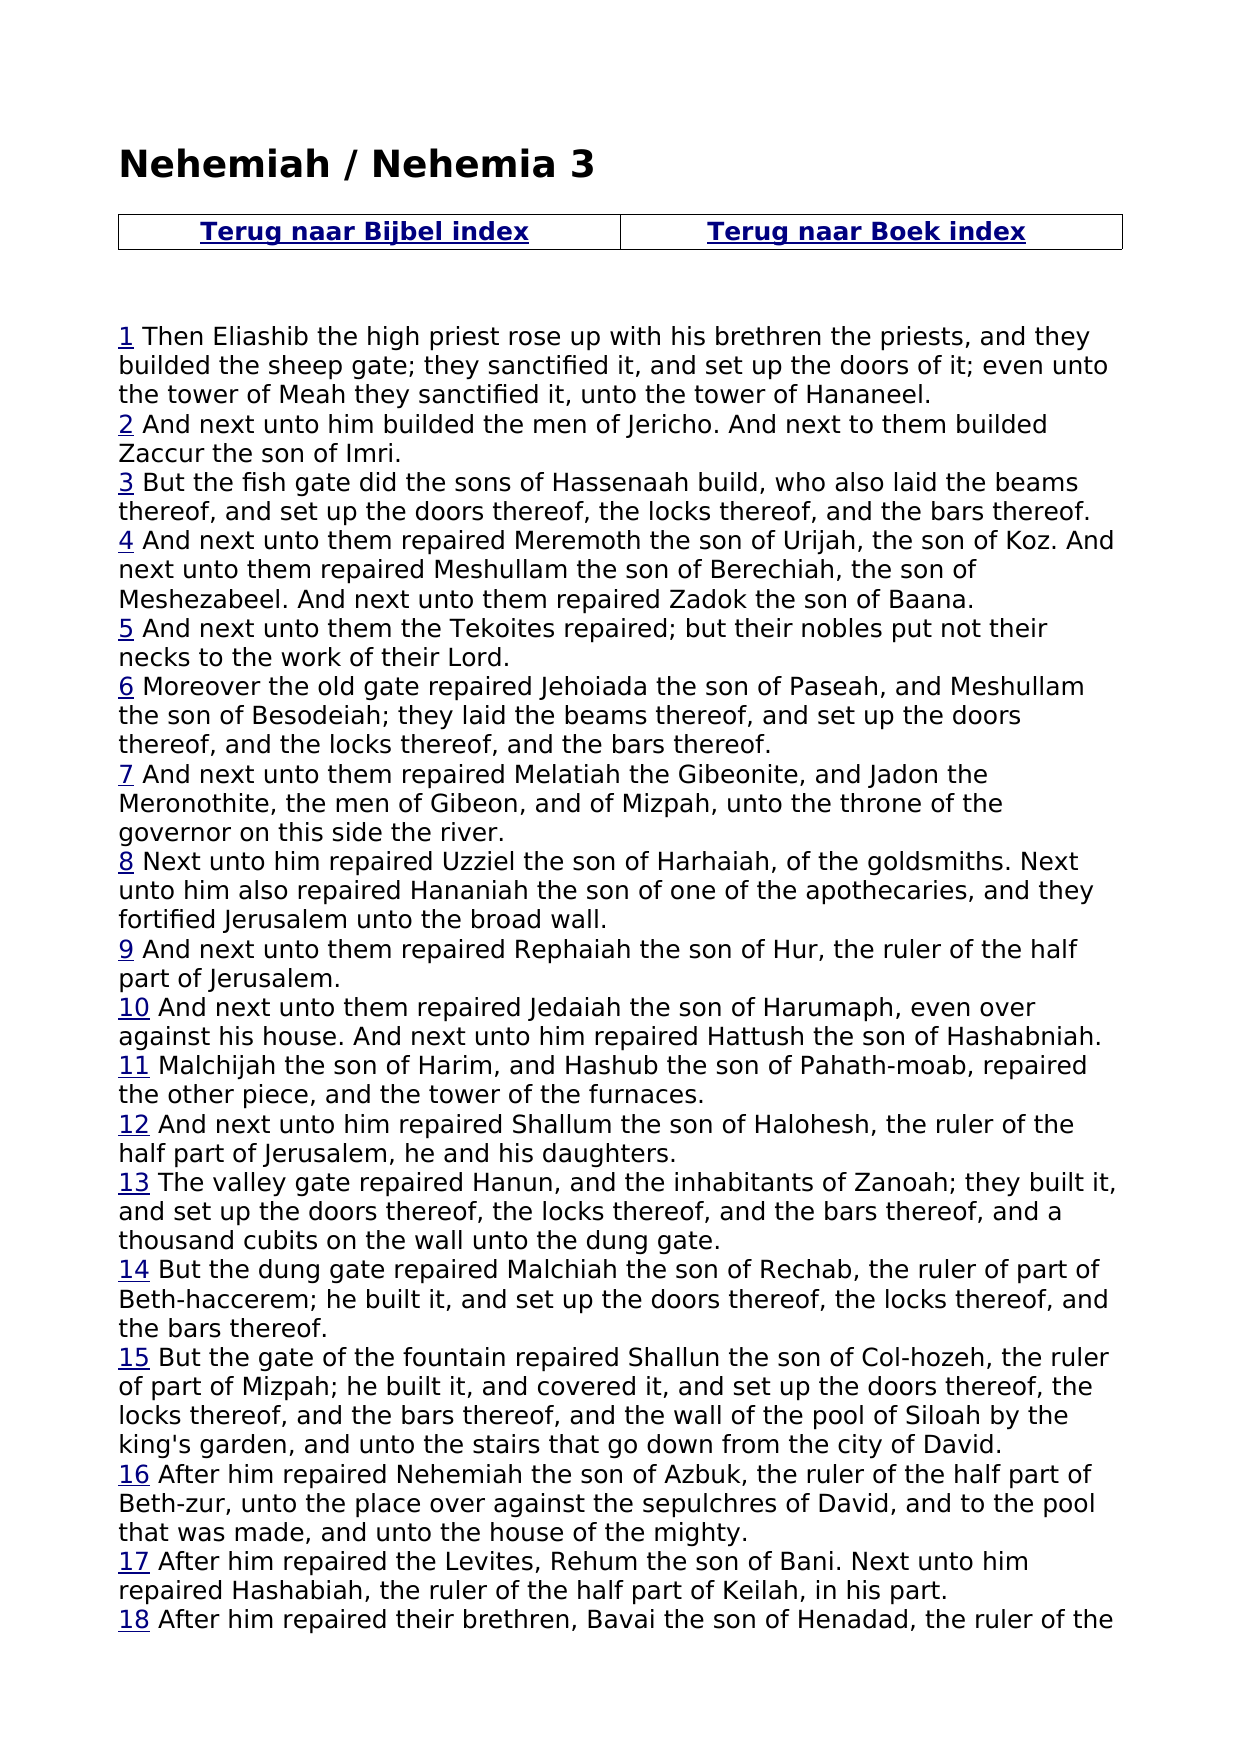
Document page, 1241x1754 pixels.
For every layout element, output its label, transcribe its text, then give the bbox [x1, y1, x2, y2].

table_header Terug naar Bijbel index [119, 215, 620, 249]
table_header Terug naar Boek index [621, 215, 1122, 249]
subtitle Nehemiah / Nehemia 3 [118, 143, 1122, 187]
text 1 Then Eliashib the high priest rose up with his brethren the priests, and they builded the sheep gate; they sanctified it, and set up the doors of it; even unto the tower of Meah they sanctified it, unto the tower of Hananeel. 2 And next unto him builded the men of Jericho. And next to them builded Zaccur the son of Imri. 3 But the fish gate did the sons of Hassenaah build, who also laid the beams thereof, and set up the doors thereof, the locks thereof, and the bars thereof. 4 And next unto them repaired Meremoth the son of Urijah, the son of Koz. And next unto them repaired Meshullam the son of Berechiah, the son of Meshezabeel. And next unto them repaired Zadok the son of Baana. 5 And next unto them the Tekoites repaired; but their nobles put not their necks to the work of their Lord. 6 Moreover the old gate repaired Jehoiada the son of Paseah, and Meshullam the son of Besodeiah; they laid the beams thereof, and set up the doors thereof, and the locks thereof, and the bars thereof. 7 And next unto them repaired Melatiah the Gibeonite, and Jadon the Meronothite, the men of Gibeon, and of Mizpah, unto the throne of the governor on this side the river. 8 Next unto him repaired Uzziel the son of Harhaiah, of the goldsmiths. Next unto him also repaired Hananiah the son of one of the apothecaries, and they fortified Jerusalem unto the broad wall. 9 And next unto them repaired Rephaiah the son of Hur, the ruler of the half part of Jerusalem. 10 And next unto them repaired Jedaiah the son of Harumaph, even over against his house. And next unto him repaired Hattush the son of Hashabniah. 11 Malchijah the son of Harim, and Hashub the son of Pahath-moab, repaired the other piece, and the tower of the furnaces. 12 And next unto him repaired Shallum the son of Halohesh, the ruler of the half part of Jerusalem, he and his daughters. 13 The valley gate repaired Hanun, and the inhabitants of Zanoah; they built it, and set up the doors thereof, the locks thereof, and the bars thereof, and a thousand cubits on the wall unto the dung gate. 14 But the dung gate repaired Malchiah the son of Rechab, the ruler of part of Beth-haccerem; he built it, and set up the doors thereof, the locks thereof, and the bars thereof. 15 But the gate of the fountain repaired Shallun the son of Col-hozeh, the ruler of part of Mizpah; he built it, and covered it, and set up the doors thereof, the locks thereof, and the bars thereof, and the wall of the pool of Siloah by the king's garden, and unto the stairs that go down from the city of David. 16 After him repaired Nehemiah the son of Azbuk, the ruler of the half part of Beth-zur, unto the place over against the sepulchres of David, and to the pool that was made, and unto the house of the mighty. 17 After him repaired the Levites, Rehum the son of Bani. Next unto him repaired Hashabiah, the ruler of the half part of Keilah, in his part. 18 After him repaired their brethren, Bavai the son of Henadad, the ruler of the [118, 264, 1122, 1635]
